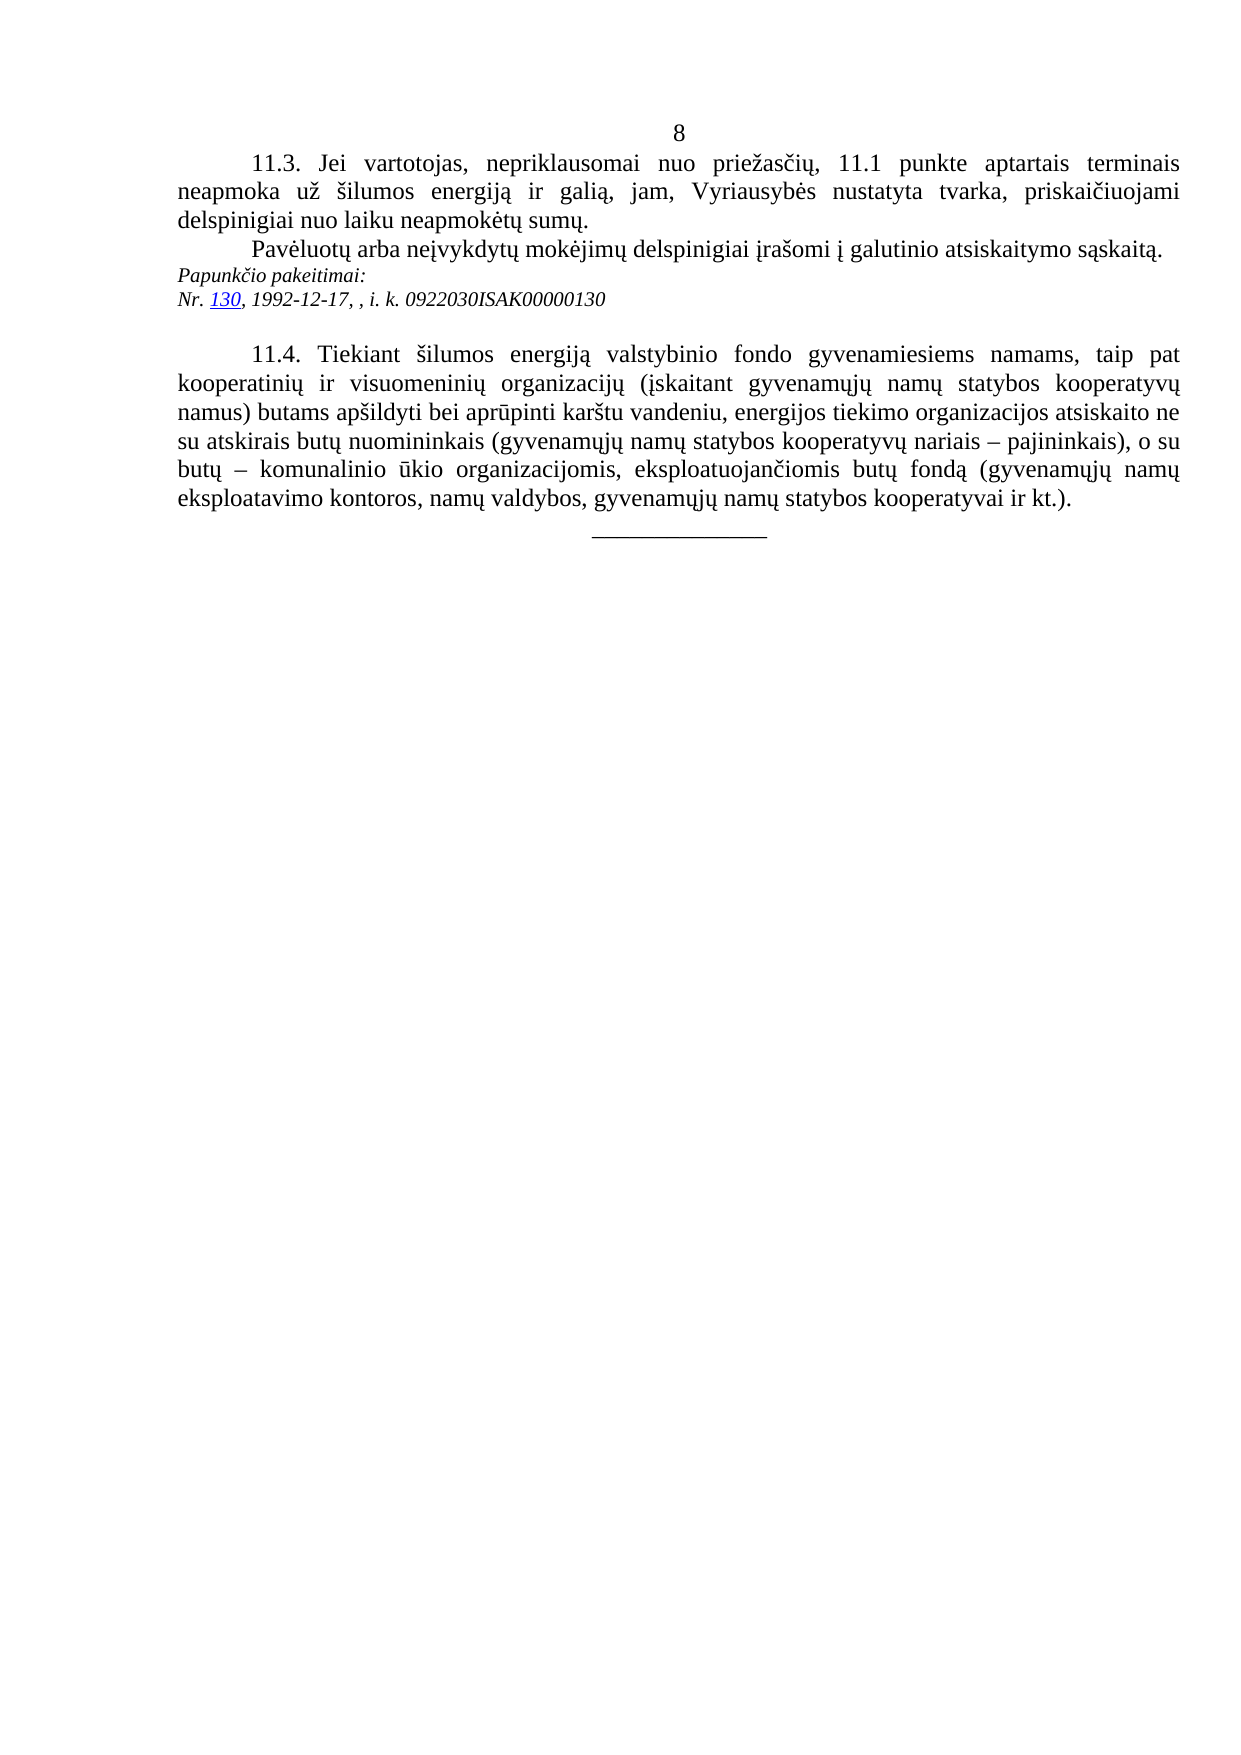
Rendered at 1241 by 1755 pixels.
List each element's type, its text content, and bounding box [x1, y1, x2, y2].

text Papunkčio pakeitimai: [177, 263, 1181, 287]
text ______________ [177, 512, 1181, 541]
text 11.3. Jei vartotojas, nepriklausomai nuo priežasčių, 11.1 punkte aptartais terminais neapmoka už šilumos energiją ir galią, jam, Vyriausybės nustatyta tvarka, priskaičiuojami delspinigiai nuo laiku neapmokėtų sumų. [177, 148, 1181, 234]
text Nr. 130, 1992-12-17, , i. k. 0922030ISAK00000130 [177, 287, 1181, 311]
text 11.4. Tiekiant šilumos energiją valstybinio fondo gyvenamiesiems namams, taip pat kooperatinių ir visuomeninių organizacijų (įskaitant gyvenamųjų namų statybos kooperatyvų namus) butams apšildyti bei aprūpinti karštu vandeniu, energijos tiekimo organizacijos atsiskaito ne su atskirais butų nuomininkais (gyvenamųjų namų statybos kooperatyvų nariais – pajininkais), o su butų – komunalinio ūkio organizacijomis, eksploatuojančiomis butų fondą (gyvenamųjų namų eksploatavimo kontoros, namų valdybos, gyvenamųjų namų statybos kooperatyvai ir kt.). [177, 339, 1181, 512]
text Pavėluotų arba neįvykdytų mokėjimų delspinigiai įrašomi į galutinio atsiskaitymo sąskaitą. [177, 234, 1181, 263]
